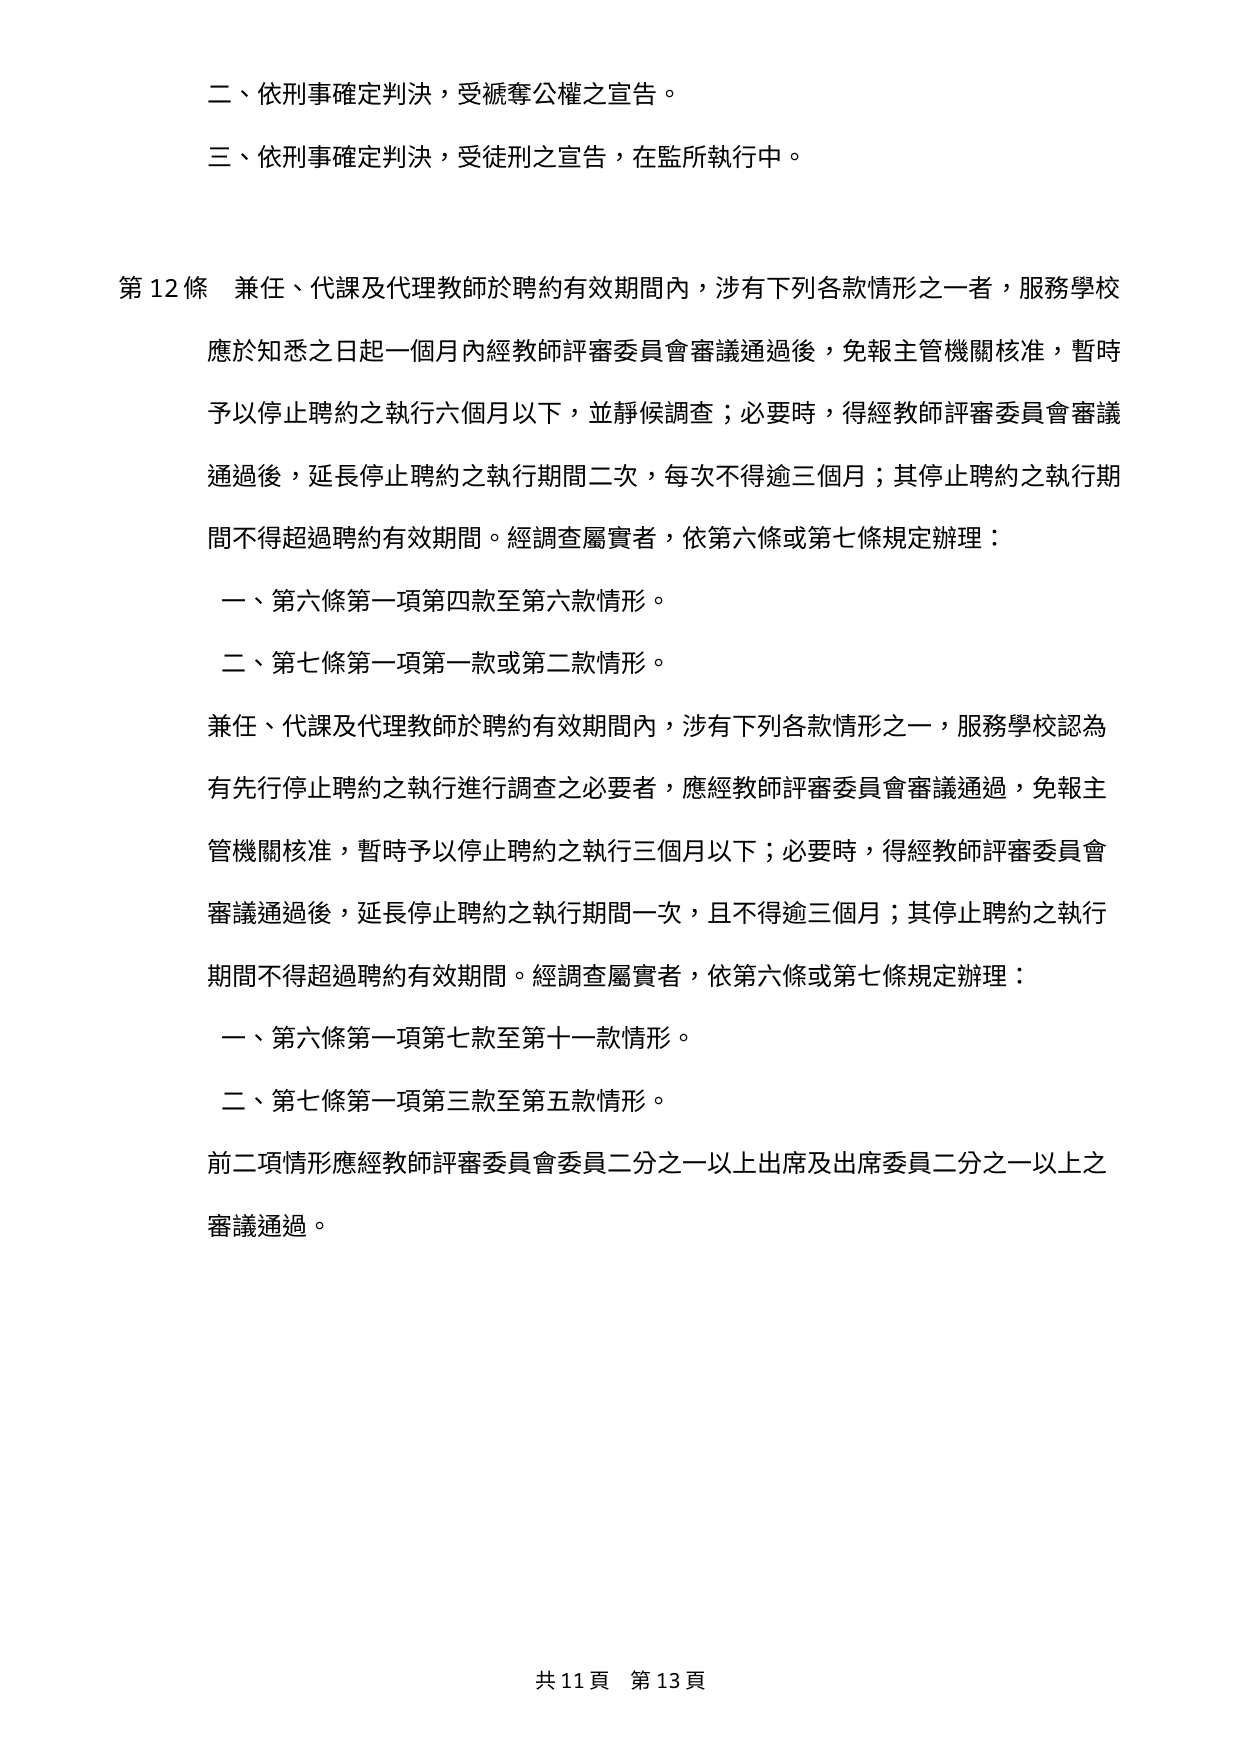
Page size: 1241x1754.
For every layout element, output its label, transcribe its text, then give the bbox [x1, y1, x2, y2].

text 一、第六條第一項第四款至第六款情形。 [207, 558, 1122, 620]
text 一、第六條第一項第七款至第十一款情形。 [207, 995, 1122, 1058]
text 三、依刑事確定判決，受徒刑之宣告，在監所執行中。 [207, 113, 1122, 176]
text 二、依刑事確定判決，受褫奪公權之宣告。 [207, 51, 1122, 113]
text 二、第七條第一項第三款至第五款情形。 [207, 1058, 1122, 1120]
text 前二項情形應經教師評審委員會委員二分之一以上出席及出席委員二分之一以上之審議通過。 [207, 1120, 1122, 1245]
text 二、第七條第一項第一款或第二款情形。 [207, 620, 1122, 683]
text 兼任、代課及代理教師於聘約有效期間內，涉有下列各款情形之一，服務學校認為有先行停止聘約之執行進行調查之必要者，應經教師評審委員會審議通過，免報主管機關核准，暫時予以停止聘約之執行三個月以下；必要時，得經教師評審委員會審議通過後，延長停止聘約之執行期間一次，且不得逾三個月；其停止聘約之執行期間不得超過聘約有效期間。經調查屬實者，依第六條或第七條規定辦理： [207, 683, 1122, 995]
text 第12條 兼任、代課及代理教師於聘約有效期間內，涉有下列各款情形之一者，服務學校應於知悉之日起一個月內經教師評審委員會審議通過後，免報主管機關核准，暫時予以停止聘約之執行六個月以下，並靜候調查；必要時，得經教師評審委員會審議通過後，延長停止聘約之執行期間二次，每次不得逾三個月；其停止聘約之執行期間不得超過聘約有效期間。經調查屬實者，依第六條或第七條規定辦理： [118, 245, 1122, 558]
